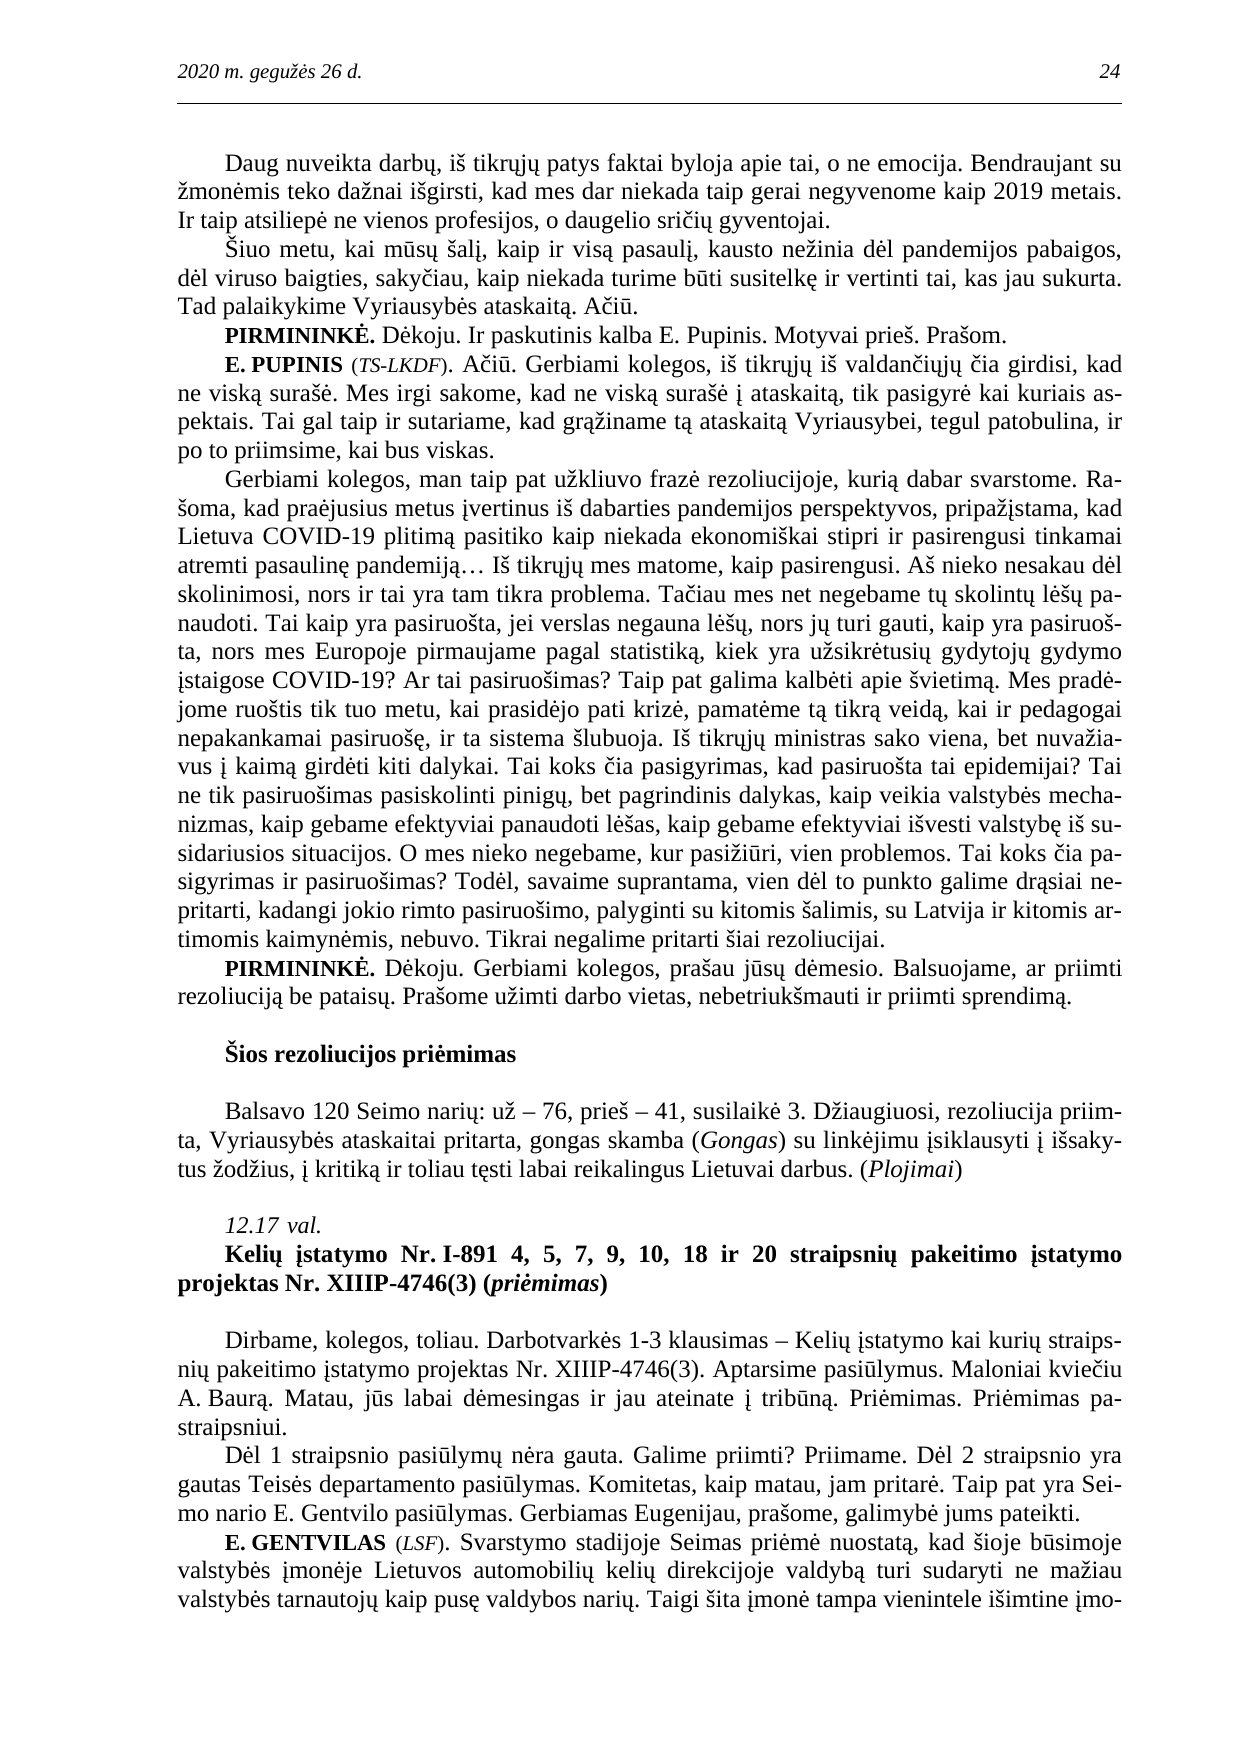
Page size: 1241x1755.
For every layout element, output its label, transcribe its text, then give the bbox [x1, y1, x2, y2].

text Daug nu­veik­ta dar­bų, iš tik­rų­jų pa­tys fak­tai by­lo­ja apie tai, o ne emo­ci­ja. Ben­drau­jant su žmo­nė­mis te­ko daž­nai iš­girs­ti, kad mes dar nie­ka­da taip ge­rai ne­gy­ve­no­me kaip 2019 me­tais. Ir taip at­si­lie­pė ne vie­nos pro­fe­si­jos, o dau­ge­lio sri­čių gy­ven­to­jai. [177, 148, 1122, 234]
text PIRMININKĖ. Dė­ko­ju. Ir pas­ku­ti­nis kal­ba E. Pu­pi­nis. Mo­ty­vai prieš. Pra­šom. [177, 320, 1122, 349]
text 12.17 val. [224, 1211, 1122, 1239]
text Šiuo me­tu, kai mū­sų ša­lį, kaip ir vi­są pa­sau­lį, kaus­to ne­ži­nia dėl pan­de­mi­jos pa­bai­gos, dėl vi­ru­so baig­ties, sa­ky­čiau, kaip nie­ka­da tu­ri­me bū­ti su­si­tel­kę ir ver­tin­ti tai, kas jau su­kur­ta. Tad pa­lai­ky­ki­me Vy­riau­sy­bės ata­skai­tą. Ačiū. [177, 234, 1122, 320]
text E. GENTVILAS (LSF). Svars­ty­mo sta­di­jo­je Sei­mas pri­ėmė nuo­sta­tą, kad šio­je bū­si­mo­je vals­ty­bės įmo­nė­je Lie­tu­vos au­to­mo­bi­lių ke­lių di­rek­ci­joje val­dy­bą tu­ri su­da­ry­ti ne ma­žiau vals­ty­bės tar­nau­to­jų kaip pu­sę val­dy­bos na­rių. Taigi ši­ta įmo­nė tam­pa vie­nin­te­le iš­im­ti­ne įmo­ [177, 1527, 1122, 1613]
text Bal­sa­vo 120 Sei­mo na­rių: už – 76, prieš – 41, su­si­lai­kė 3. Džiau­giuo­si, re­zo­liu­ci­ja pri­im­ta, Vy­riau­sy­bės ata­skai­tai pri­tar­ta, gon­gas skam­ba (Gon­gas) su lin­kė­ji­mu įsi­klau­sy­ti į iš­sa­ky­tus žo­džius, į kri­ti­ką ir to­liau tęs­ti la­bai rei­ka­lin­gus Lie­tu­vai dar­bus. (Plo­ji­mai) [177, 1096, 1122, 1183]
text Ke­lių įsta­ty­mo Nr. I-891 4, 5, 7, 9, 10, 18 ir 20 straips­nių pa­kei­ti­mo įsta­ty­mo projektas Nr. XIIIP-4746(3) (pri­ėmi­mas) [177, 1239, 1122, 1297]
text Šios re­zo­liu­ci­jos pri­ėmi­mas [177, 1039, 1122, 1068]
text E. PUPINIS (TS-LKDF). Ačiū. Ger­bia­mi ko­le­gos, iš tik­rų­jų iš val­dan­čių­jų čia gir­di­si, kad ne vis­ką su­ra­šė. Mes ir­gi sa­ko­me, kad ne vis­ką su­ra­šė į ata­skai­tą, tik pa­si­gy­rė kai ku­riais as­pek­tais. Tai gal taip ir su­ta­ria­me, kad grą­ži­na­me tą ata­skai­tą Vy­riau­sy­bei, te­gul pa­to­bu­li­na, ir po to pri­im­si­me, kai bus vis­kas. [177, 349, 1122, 464]
text Ger­bia­mi ko­le­gos, man taip pat už­kliu­vo fra­zė re­zo­liu­ci­jo­je, ku­rią da­bar svars­to­me. Ra­šo­ma, kad pra­ėju­sius me­tus įver­ti­nus iš da­bar­ties pan­de­mi­jos per­spek­ty­vos, pri­pa­žįs­ta­ma, kad Lie­tu­va COVID-19 pli­ti­mą pa­si­ti­ko kaip nie­ka­da eko­no­miš­kai stip­ri ir pa­si­ren­gu­si tin­ka­mai at­rem­ti pa­sau­li­nę pan­de­mi­ją… Iš tik­rų­jų mes ma­to­me, kaip pa­si­ren­gu­si. Aš nie­ko ne­sa­kau dėl sko­li­ni­mo­si, nors ir tai yra tam tik­ra pro­ble­ma. Ta­čiau mes net ne­ge­ba­me tų sko­lin­tų lė­šų pa­nau­do­ti. Tai kaip yra pa­si­ruoš­ta, jei ver­slas ne­gau­na lė­šų, nors jų tu­ri gau­ti, kaip yra pa­si­ruoš­ta, nors mes Eu­ro­po­je pir­mau­ja­me pa­gal sta­tis­ti­ką, kiek yra už­si­krė­tu­sių gy­dy­to­jų gy­dy­mo įstai­go­se COVID-19? Ar tai pa­si­ruo­ši­mas? Taip pat ga­li­ma kal­bė­ti apie švie­ti­mą. Mes pra­dė­jo­me ruoš­tis tik tuo me­tu, kai pra­si­dė­jo pa­ti kri­zė, pa­ma­tė­me tą tik­rą vei­dą, kai ir pe­da­go­gai ne­pa­kan­ka­mai pa­si­ruo­šę, ir ta sis­te­ma šlu­buo­ja. Iš tik­rų­jų mi­nist­ras sa­ko vie­na, bet nu­va­žia­vus į kai­mą gir­dė­ti ki­ti da­ly­kai. Tai koks čia pa­si­gy­ri­mas, kad pa­si­ruoš­ta tai epi­de­mi­jai? Tai ne tik pa­si­ruo­ši­mas pa­si­sko­lin­ti pi­ni­gų, bet pa­grin­di­nis da­ly­kas, kaip vei­kia vals­ty­bės me­cha­niz­mas, kaip ge­ba­me efek­ty­viai pa­nau­do­ti lė­šas, kaip ge­ba­me efek­ty­viai iš­ves­ti vals­ty­bę iš su­si­da­riu­sios si­tu­a­ci­jos. O mes nie­ko ne­ge­ba­me, kur pa­si­žiū­ri, vien pro­ble­mos. Tai koks čia pa­si­gy­ri­mas ir pa­si­ruo­ši­mas? To­dėl, sa­vai­me su­pran­ta­ma, vien dėl to punk­to ga­li­me drą­siai ne­pri­tar­ti, ka­dan­gi jo­kio rim­to pa­si­ruo­ši­mo, pa­ly­gin­ti su ki­to­mis ša­li­mis, su Lat­vi­ja ir ki­to­mis ar­ti­mo­mis kai­my­nė­mis, ne­bu­vo. Tik­rai ne­ga­li­me pri­tar­ti šiai re­zo­liu­ci­jai. [177, 464, 1122, 953]
text Dėl 1 straips­nio pa­siū­ly­mų nė­ra gau­ta. Ga­li­me pri­im­ti? Pri­ima­me. Dėl 2 straips­nio yra gau­tas Tei­sės de­par­ta­men­to pa­siū­ly­mas. Ko­mi­te­tas, kaip ma­tau, jam pri­ta­rė. Taip pat yra Sei­mo na­rio E. Gent­vi­lo pa­siū­ly­mas. Ger­bia­mas Eu­ge­ni­jau, pra­šo­me, ga­li­my­bė jums pa­teik­ti. [177, 1440, 1122, 1527]
text PIRMININKĖ. Dė­ko­ju. Ger­bia­mi ko­le­gos, pra­šau jū­sų dė­me­sio. Bal­suo­ja­me, ar pri­im­ti re­zo­liu­ci­ją be pa­tai­sų. Pra­šo­me už­im­ti dar­bo vie­tas, ne­be­triukš­mau­ti ir pri­im­ti spren­di­mą. [177, 953, 1122, 1010]
text Dir­ba­me, ko­le­gos, to­liau. Dar­bo­tvarkės 1-3 klau­si­mas – Ke­lių įsta­ty­mo kai ku­rių straips­nių pa­kei­ti­mo įsta­ty­mo pro­jek­tas Nr. XIIIP-4746(3). Ap­tar­si­me pa­siū­ly­mus. Ma­lo­niai kvie­čiu A. Bau­rą. Ma­tau, jūs la­bai dė­me­sin­gas ir jau at­ei­na­te į tri­bū­ną. Pri­ėmi­mas. Pri­ėmi­mas pa­straips­niui. [177, 1325, 1122, 1440]
